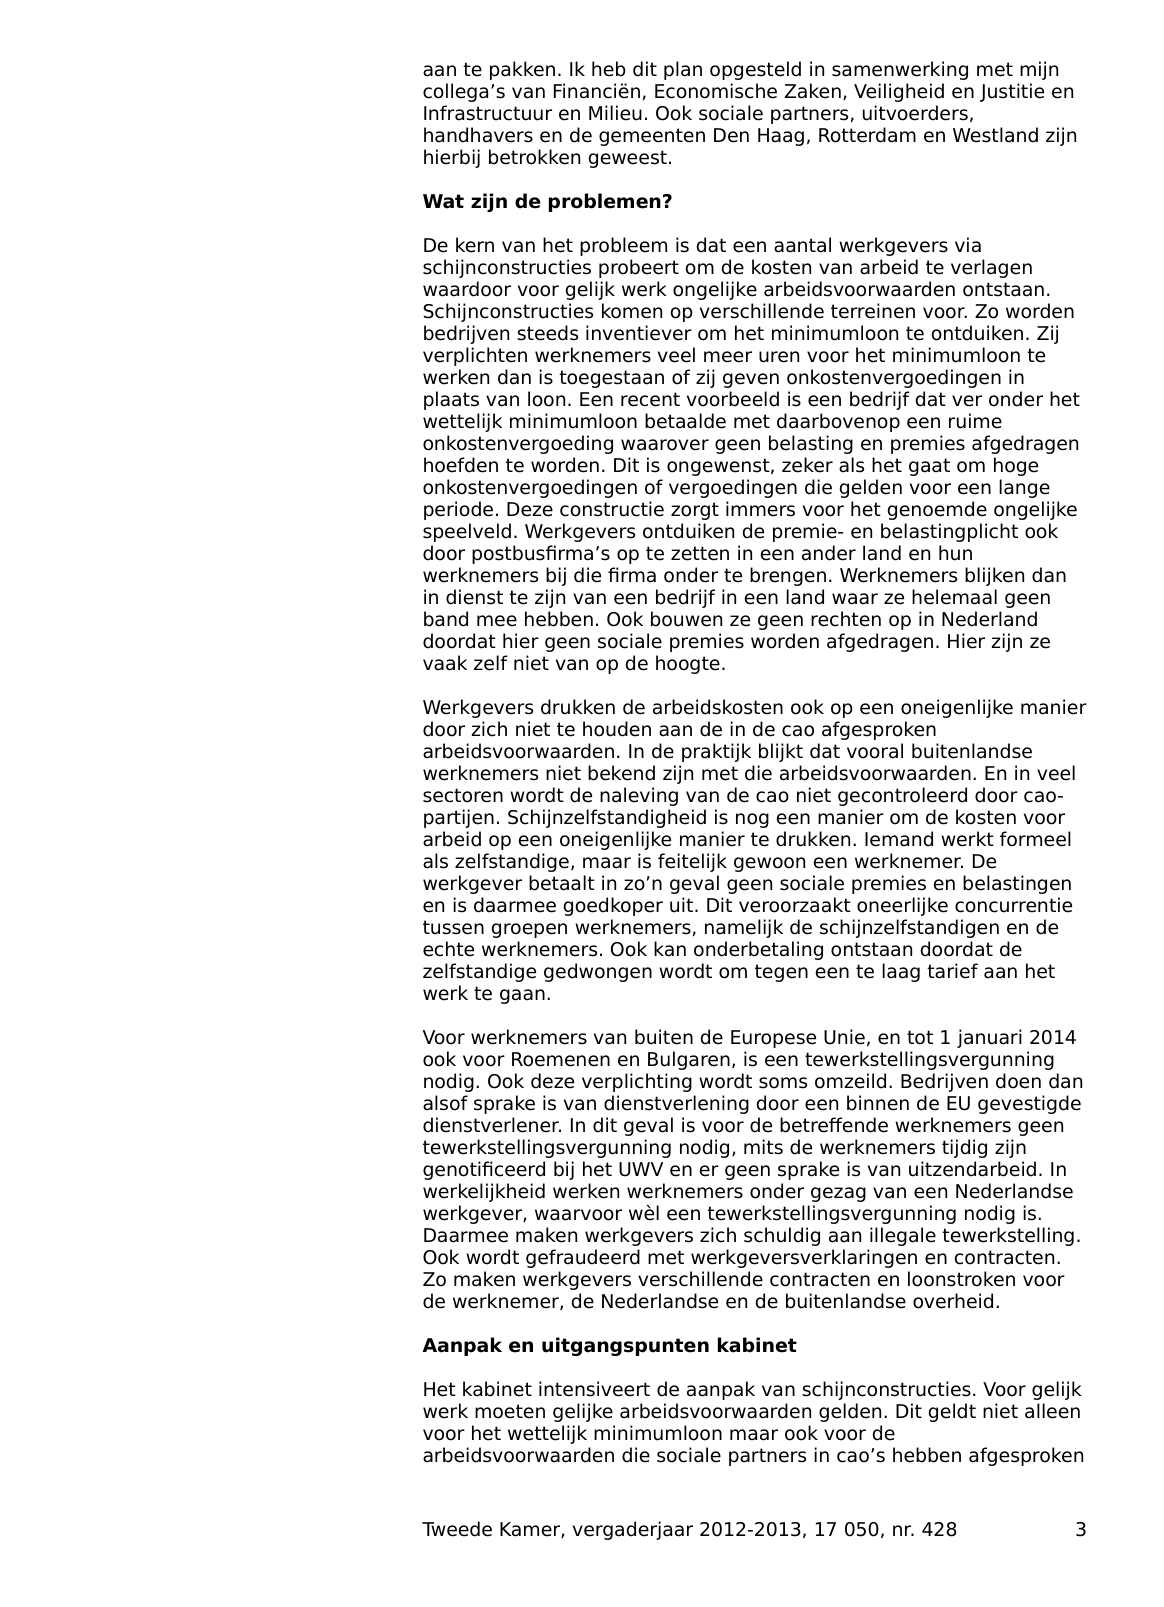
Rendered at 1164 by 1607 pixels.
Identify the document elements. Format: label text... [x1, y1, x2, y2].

text Werkgevers drukken de arbeidskosten ook op een oneigenlijke manier door zich niet te houden aan de in de cao afgesproken arbeidsvoorwaarden. In de praktijk blijkt dat vooral buitenlandse werknemers niet bekend zijn met die arbeidsvoorwaarden. En in veel sectoren wordt de naleving van de cao niet gecontroleerd door cao-partijen. Schijnzelfstandigheid is nog een manier om de kosten voor arbeid op een oneigenlijke manier te drukken. Iemand werkt formeel als zelfstandige, maar is feitelijk gewoon een werknemer. De werkgever betaalt in zo’n geval geen sociale premies en belastingen en is daarmee goedkoper uit. Dit veroorzaakt oneerlijke concurrentie tussen groepen werknemers, namelijk de schijnzelfstandigen en de echte werknemers. Ook kan onderbetaling ontstaan doordat de zelfstandige gedwongen wordt om tegen een te laag tarief aan het werk te gaan. [422, 697, 1087, 1005]
subtitle Aanpak en uitgangspunten kabinet [422, 1335, 1087, 1357]
text aan te pakken. Ik heb dit plan opgesteld in samenwerking met mijn collega’s van Financiën, Economische Zaken, Veiligheid en Justitie en Infrastructuur en Milieu. Ook sociale partners, uitvoerders, handhavers en de gemeenten Den Haag, Rotterdam en Westland zijn hierbij betrokken geweest. [422, 59, 1087, 169]
text De kern van het probleem is dat een aantal werkgevers via schijnconstructies probeert om de kosten van arbeid te verlagen waardoor voor gelijk werk ongelijke arbeidsvoorwaarden ontstaan. Schijnconstructies komen op verschillende terreinen voor. Zo worden bedrijven steeds inventiever om het minimumloon te ontduiken. Zij verplichten werknemers veel meer uren voor het minimumloon te werken dan is toegestaan of zij geven onkostenvergoedingen in plaats van loon. Een recent voorbeeld is een bedrijf dat ver onder het wettelijk minimumloon betaalde met daarbovenop een ruime onkostenvergoeding waarover geen belasting en premies afgedragen hoefden te worden. Dit is ongewenst, zeker als het gaat om hoge onkostenvergoedingen of vergoedingen die gelden voor een lange periode. Deze constructie zorgt immers voor het genoemde ongelijke speelveld. Werkgevers ontduiken de premie- en belastingplicht ook door postbusfirma’s op te zetten in een ander land en hun werknemers bij die firma onder te brengen. Werknemers blijken dan in dienst te zijn van een bedrijf in een land waar ze helemaal geen band mee hebben. Ook bouwen ze geen rechten op in Nederland doordat hier geen sociale premies worden afgedragen. Hier zijn ze vaak zelf niet van op de hoogte. [422, 235, 1087, 675]
subtitle Wat zijn de problemen? [422, 191, 1087, 213]
text Voor werknemers van buiten de Europese Unie, en tot 1 januari 2014 ook voor Roemenen en Bulgaren, is een tewerkstellingsvergunning nodig. Ook deze verplichting wordt soms omzeild. Bedrijven doen dan alsof sprake is van dienstverlening door een binnen de EU gevestigde dienstverlener. In dit geval is voor de betreffende werknemers geen tewerkstellingsvergunning nodig, mits de werknemers tijdig zijn genotificeerd bij het UWV en er geen sprake is van uitzendarbeid. In werkelijkheid werken werknemers onder gezag van een Nederlandse werkgever, waarvoor wèl een tewerkstellingsvergunning nodig is. Daarmee maken werkgevers zich schuldig aan illegale tewerkstelling. Ook wordt gefraudeerd met werkgeversverklaringen en contracten. Zo maken werkgevers verschillende contracten en loonstroken voor de werknemer, de Nederlandse en de buitenlandse overheid. [422, 1027, 1087, 1313]
text Het kabinet intensiveert de aanpak van schijnconstructies. Voor gelijk werk moeten gelijke arbeidsvoorwaarden gelden. Dit geldt niet alleen voor het wettelijk minimumloon maar ook voor de arbeidsvoorwaarden die sociale partners in cao’s hebben afgesproken [422, 1379, 1087, 1467]
